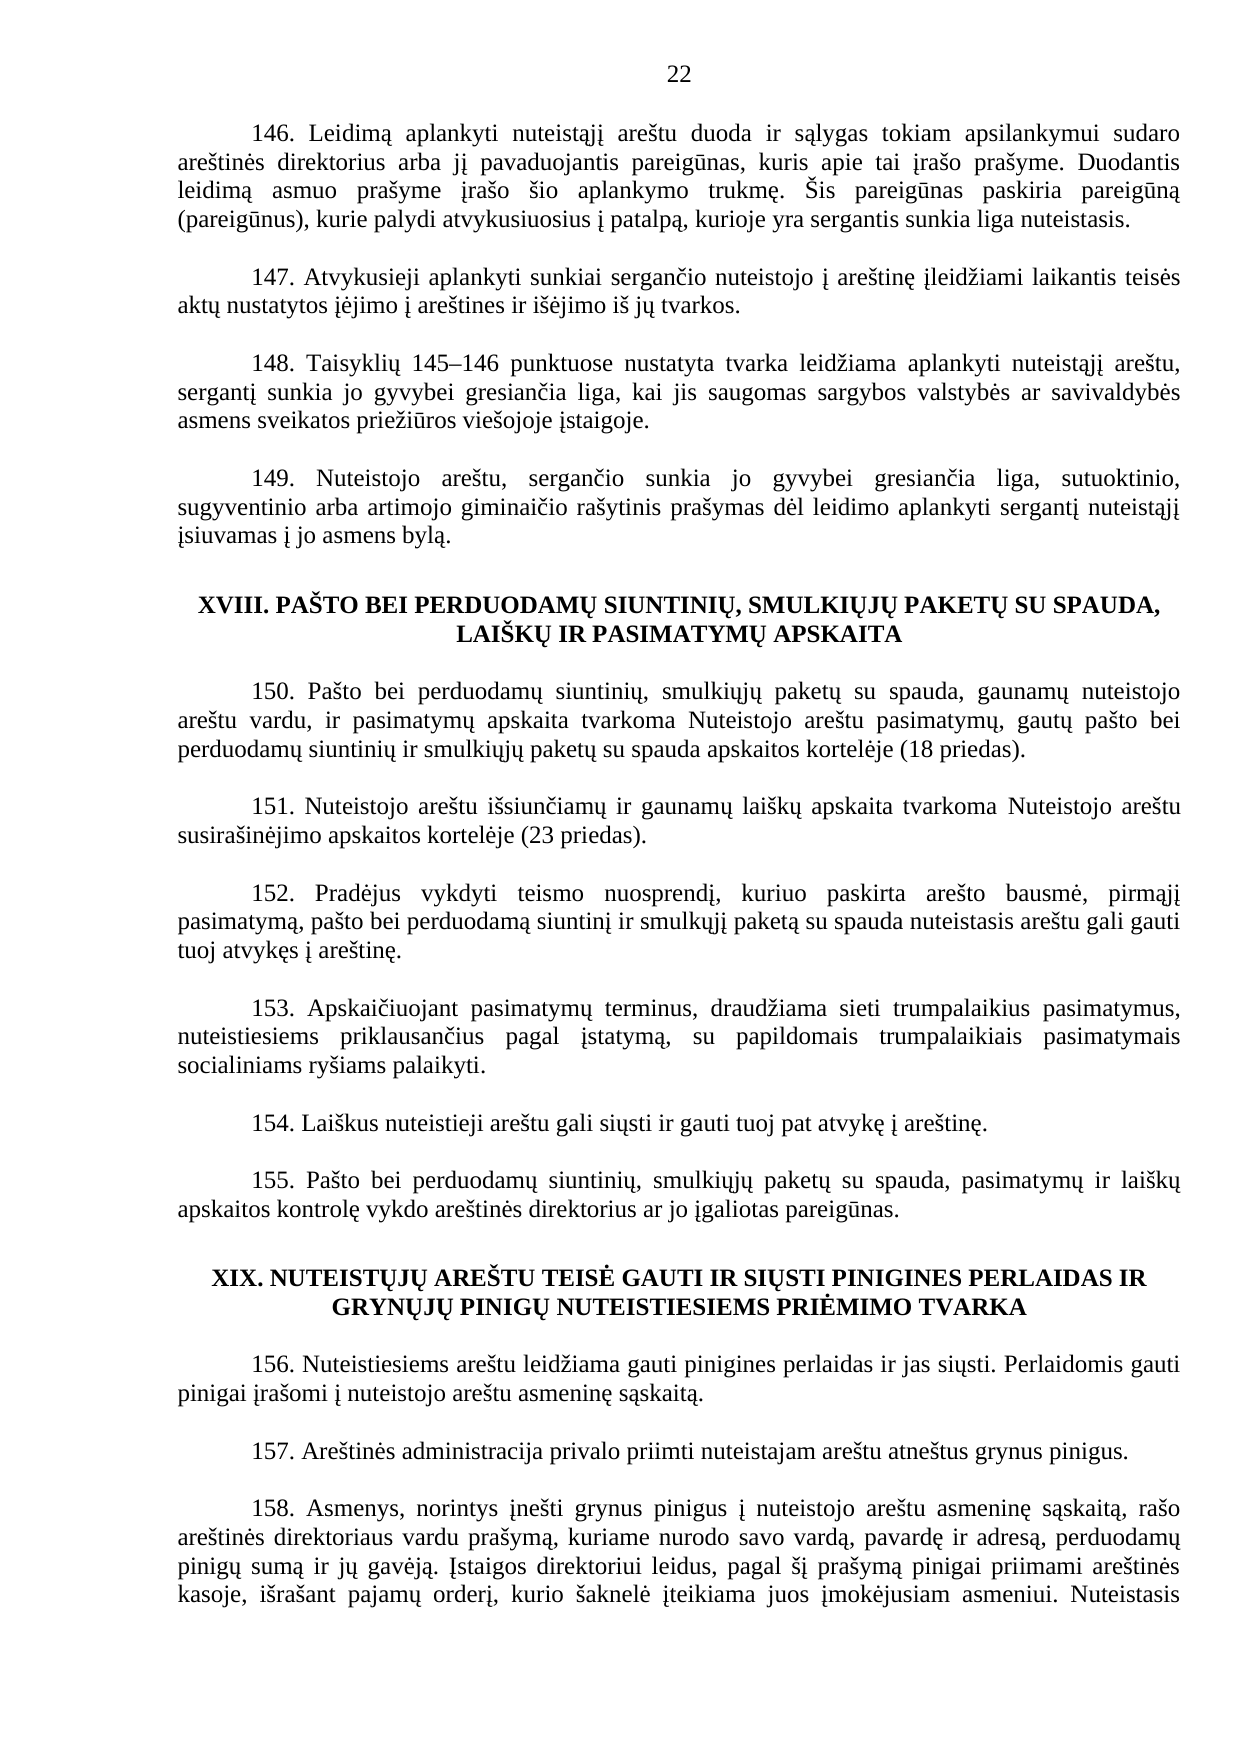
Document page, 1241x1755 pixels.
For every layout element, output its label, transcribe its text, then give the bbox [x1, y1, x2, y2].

text 154. Laiškus nuteistieji areštu gali siųsti ir gauti tuoj pat atvykę į areštinę. [177, 1108, 1181, 1136]
text XIX. NUTEISTŲJŲ AREŠTU TEISĖ GAUTI IR SIŲSTI PINIGINES PERLAIDAS IR GRYNŲJŲ PINIGŲ NUTEISTIESIEMS PRIĖMIMO TVARKA [177, 1263, 1181, 1321]
text 148. Taisyklių 145–146 punktuose nustatyta tvarka leidžiama aplankyti nuteistąjį areštu, sergantį sunkia jo gyvybei gresiančia liga, kai jis saugomas sargybos valstybės ar savivaldybės asmens sveikatos priežiūros viešojoje įstaigoje. [177, 348, 1181, 434]
text 151. Nuteistojo areštu išsiunčiamų ir gaunamų laiškų apskaita tvarkoma Nuteistojo areštu susirašinėjimo apskaitos kortelėje (23 priedas). [177, 791, 1181, 849]
text 153. Apskaičiuojant pasimatymų terminus, draudžiama sieti trumpalaikius pasimatymus, nuteistiesiems priklausančius pagal įstatymą, su papildomais trumpalaikiais pasimatymais socialiniams ryšiams palaikyti. [177, 993, 1181, 1079]
text 155. Pašto bei perduodamų siuntinių, smulkiųjų paketų su spauda, pasimatymų ir laiškų apskaitos kontrolę vykdo areštinės direktorius ar jo įgaliotas pareigūnas. [177, 1165, 1181, 1223]
text 150. Pašto bei perduodamų siuntinių, smulkiųjų paketų su spauda, gaunamų nuteistojo areštu vardu, ir pasimatymų apskaita tvarkoma Nuteistojo areštu pasimatymų, gautų pašto bei perduodamų siuntinių ir smulkiųjų paketų su spauda apskaitos kortelėje (18 priedas). [177, 676, 1181, 763]
text 149. Nuteistojo areštu, sergančio sunkia jo gyvybei gresiančia liga, sutuoktinio, sugyventinio arba artimojo giminaičio rašytinis prašymas dėl leidimo aplankyti sergantį nuteistąjį įsiuvamas į jo asmens bylą. [177, 463, 1181, 549]
text 146. Leidimą aplankyti nuteistąjį areštu duoda ir sąlygas tokiam apsilankymui sudaro areštinės direktorius arba jį pavaduojantis pareigūnas, kuris apie tai įrašo prašyme. Duodantis leidimą asmuo prašyme įrašo šio aplankymo trukmę. Šis pareigūnas paskiria pareigūną (pareigūnus), kurie palydi atvykusiuosius į patalpą, kurioje yra sergantis sunkia liga nuteistasis. [177, 118, 1181, 233]
text 158. Asmenys, norintys įnešti grynus pinigus į nuteistojo areštu asmeninę sąskaitą, rašo areštinės direktoriaus vardu prašymą, kuriame nurodo savo vardą, pavardę ir adresą, perduodamų pinigų sumą ir jų gavėją. Įstaigos direktoriui leidus, pagal šį prašymą pinigai priimami areštinės kasoje, išrašant pajamų orderį, kurio šaknelė įteikiama juos įmokėjusiam asmeniui. Nuteistasis [177, 1493, 1181, 1608]
text 157. Areštinės administracija privalo priimti nuteistajam areštu atneštus grynus pinigus. [177, 1436, 1181, 1464]
text 156. Nuteistiesiems areštu leidžiama gauti pinigines perlaidas ir jas siųsti. Perlaidomis gauti pinigai įrašomi į nuteistojo areštu asmeninę sąskaitą. [177, 1349, 1181, 1407]
text 152. Pradėjus vykdyti teismo nuosprendį, kuriuo paskirta arešto bausmė, pirmąjį pasimatymą, pašto bei perduodamą siuntinį ir smulkųjį paketą su spauda nuteistasis areštu gali gauti tuoj atvykęs į areštinę. [177, 878, 1181, 964]
text 147. Atvykusieji aplankyti sunkiai sergančio nuteistojo į areštinę įleidžiami laikantis teisės aktų nustatytos įėjimo į areštines ir išėjimo iš jų tvarkos. [177, 262, 1181, 319]
text XVIII. PAŠTO BEI PERDUODAMŲ SIUNTINIŲ, SMULKIŲJŲ PAKETŲ SU SPAUDA, LAIŠKŲ IR PASIMATYMŲ APSKAITA [177, 590, 1181, 648]
